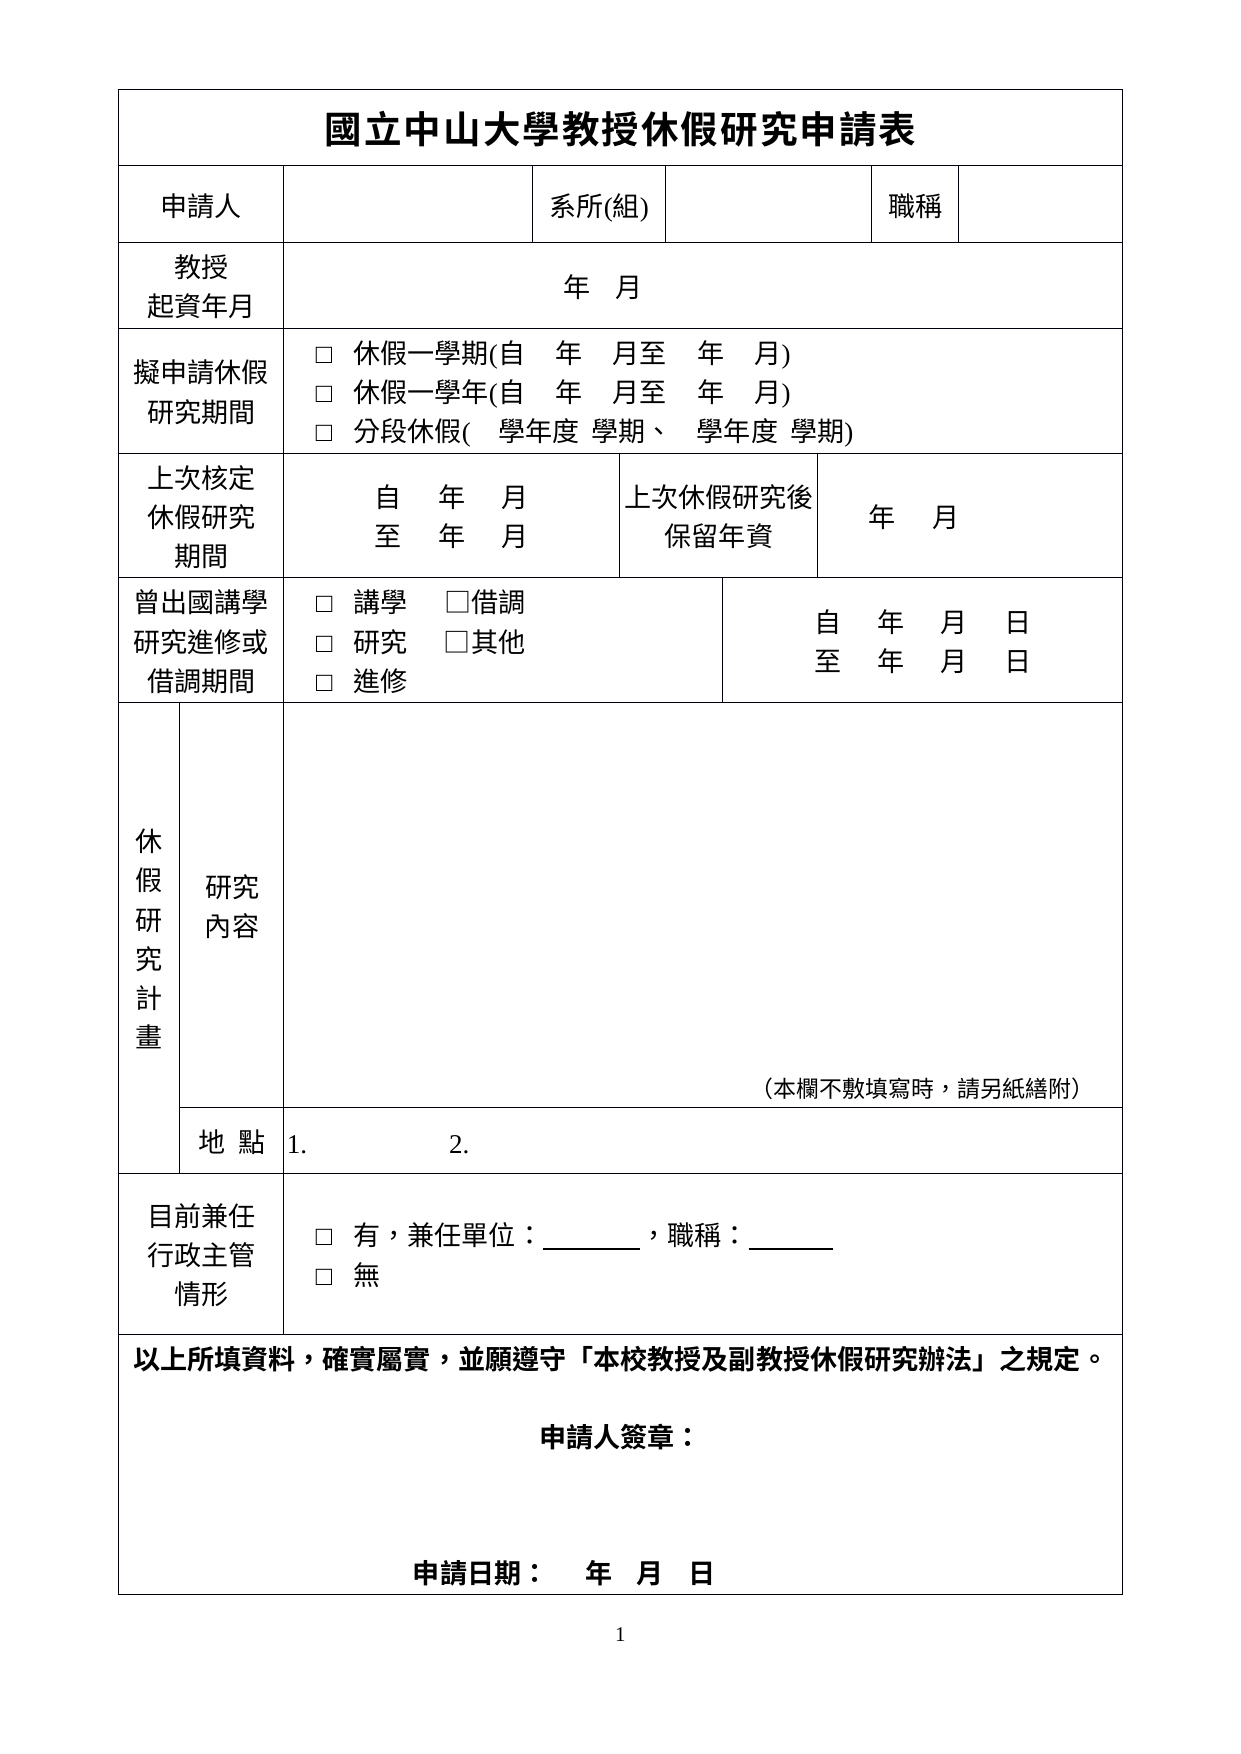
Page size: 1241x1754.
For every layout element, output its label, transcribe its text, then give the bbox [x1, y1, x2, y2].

table_cell 有，兼任單位： ，職稱： 無 [284, 1174, 1122, 1334]
table_cell 上次休假研究後 保留年資 [620, 454, 817, 577]
table_cell （本欄不敷填寫時，請另紙繕附） [284, 703, 1122, 1107]
table_header 國立中山大學教授休假研究申請表 [119, 90, 1122, 165]
table_cell [959, 166, 1122, 242]
table_cell 曾出國講學研究進修或借調期間 [119, 578, 283, 702]
table_cell 以上所填資料，確實屬實，並願遵守「本校教授及副教授休假研究辦法」之規定。 申請人簽章： 申請日期： 年 月 日 [119, 1335, 1122, 1593]
table_cell 申請人 [119, 166, 283, 242]
table_cell 年 月 [818, 454, 1122, 577]
table_cell 擬申請休假 研究期間 [119, 329, 283, 453]
table_cell 目前兼任 行政主管 情形 [119, 1174, 283, 1334]
table_cell 上次核定 休假研究 期間 [119, 454, 283, 577]
table_cell 系所(組) [533, 166, 665, 242]
table_cell 自 年 月 日 至 年 月 日 [723, 578, 1122, 702]
table_cell 研究 內容 [180, 703, 283, 1107]
table_cell 講學 □借調 研究 □其他 進修 [284, 578, 722, 702]
table_cell 年 月 [284, 243, 1122, 328]
table_cell 地 點 [180, 1108, 283, 1172]
table_cell 教授 起資年月 [119, 243, 283, 328]
table_cell 職稱 [872, 166, 958, 242]
table_cell 休 假 研 究 計 畫 [119, 703, 179, 1172]
table_cell [666, 166, 871, 242]
table_cell [284, 166, 532, 242]
table_cell 1. 2. [284, 1108, 1122, 1172]
table_cell 休假一學期(自 年 月至 年 月) 休假一學年(自 年 月至 年 月) 分段休假( 學年度 學期、 學年度 學期) [284, 329, 1122, 453]
table_cell 自 年 月 至 年 月 [284, 454, 619, 577]
